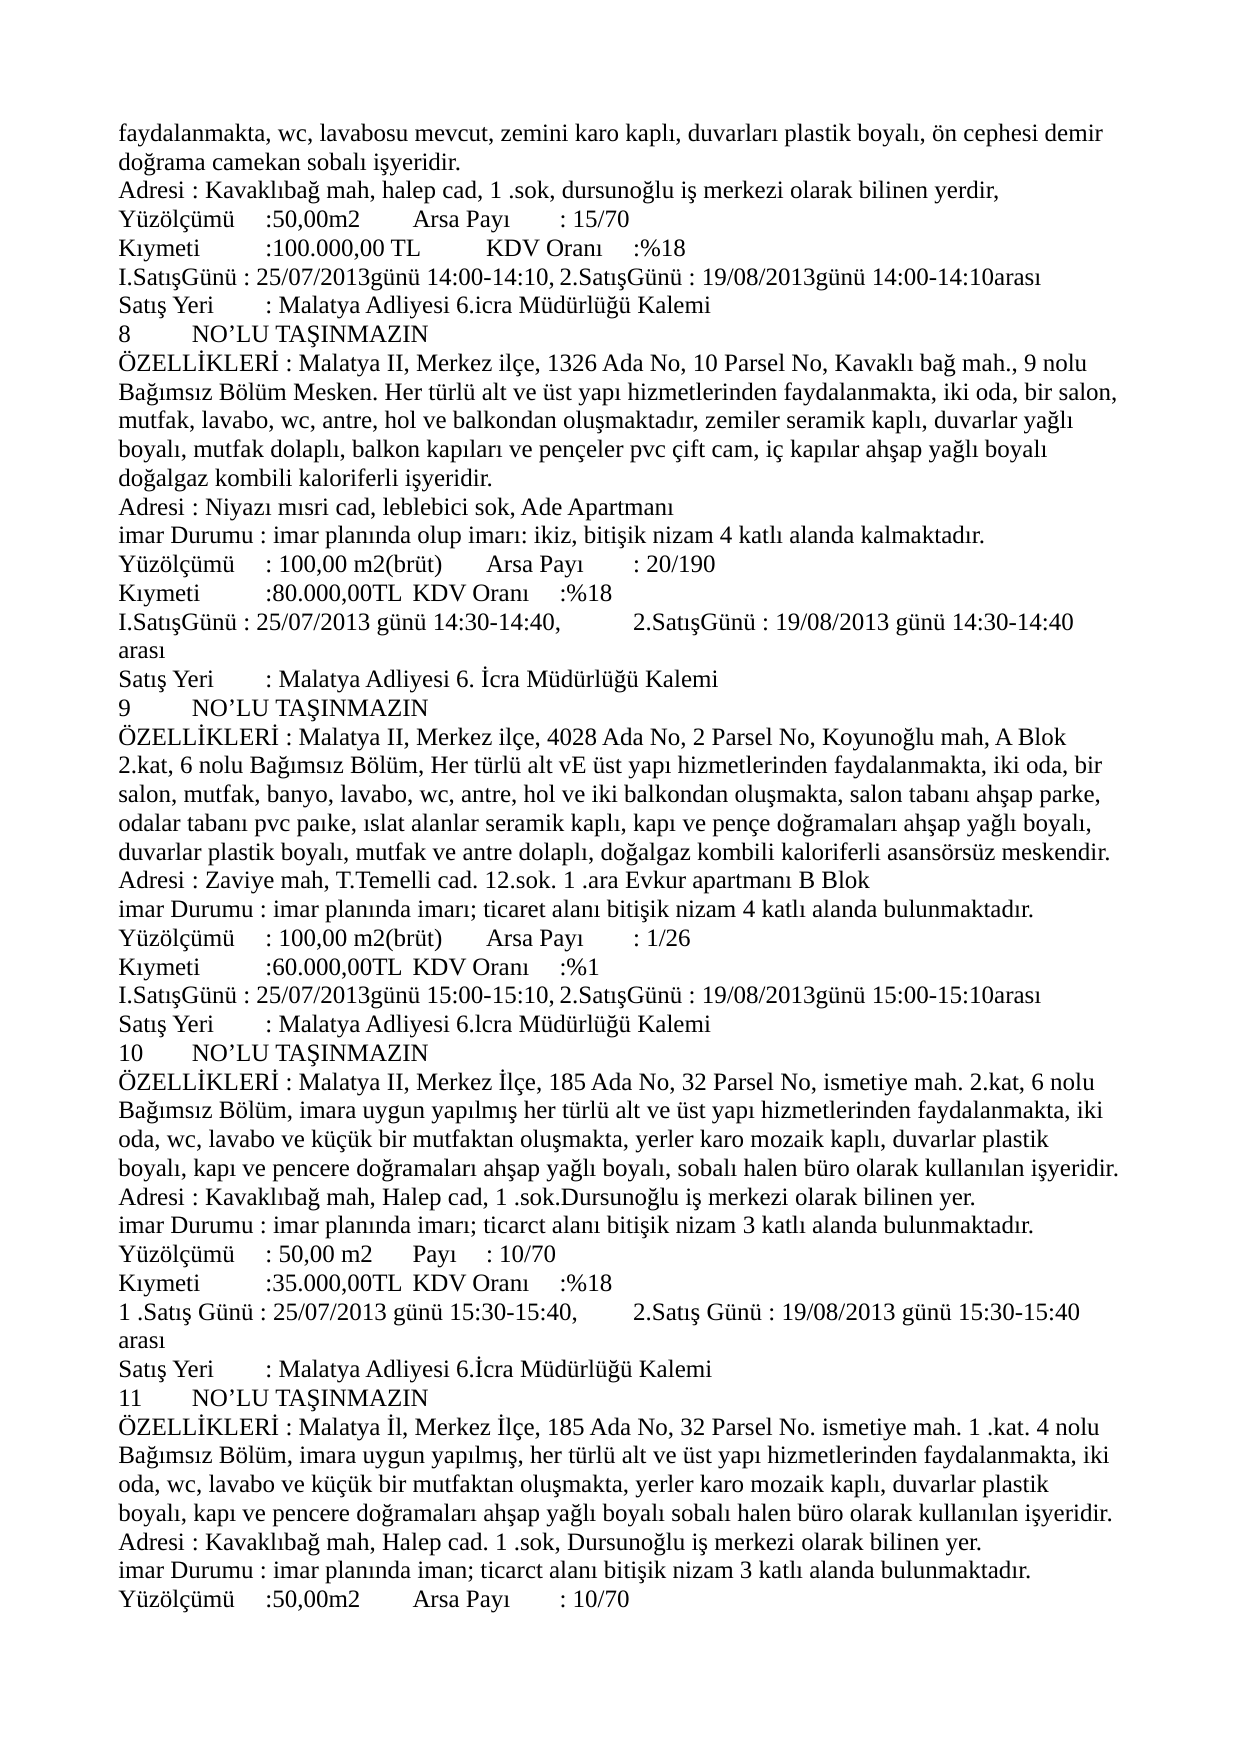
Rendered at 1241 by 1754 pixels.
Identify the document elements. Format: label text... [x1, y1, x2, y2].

text 8 NO’LU TAŞINMAZIN [118, 319, 1122, 348]
text Kıymeti :35.000,00TL KDV Oranı :%18 [118, 1268, 1122, 1297]
text 11 NO’LU TAŞINMAZIN [118, 1383, 1122, 1412]
text Kıymeti :80.000,00TL KDV Oranı :%18 [118, 578, 1122, 607]
text imar Durumu : imar planında olup imarı: ikiz, bitişik nizam 4 katlı alanda kalmaktadır. [118, 521, 1122, 549]
text I.SatışGünü : 25/07/2013 günü 14:30-14:40, 2.SatışGünü : 19/08/2013 günü 14:30-14:40 arası [118, 607, 1122, 664]
text Yüzölçümü : 100,00 m2(brüt) Arsa Payı : 20/190 [118, 549, 1122, 578]
text Kıymeti :100.000,00 TL KDV Oranı :%18 [118, 233, 1122, 262]
text imar Durumu : imar planında imarı; ticarct alanı bitişik nizam 3 katlı alanda bulunmaktadır. [118, 1211, 1122, 1239]
text Adresi : Zaviye mah, T.Temelli cad. 12.sok. 1 .ara Evkur apartmanı B Blok [118, 866, 1122, 894]
text Satış Yeri : Malatya Adliyesi 6. İcra Müdürlüğü Kalemi [118, 664, 1122, 693]
text Yüzölçümü :50,00m2 Arsa Payı : 10/70 [118, 1584, 1122, 1613]
text I.SatışGünü : 25/07/2013günü 15:00-15:10, 2.SatışGünü : 19/08/2013günü 15:00-15:10arası [118, 981, 1122, 1009]
text Adresi : Kavaklıbağ mah, Halep cad. 1 .sok, Dursunoğlu iş merkezi olarak bilinen yer. [118, 1527, 1122, 1556]
text imar Durumu : imar planında imarı; ticaret alanı bitişik nizam 4 katlı alanda bulunmaktadır. [118, 894, 1122, 923]
text ÖZELLİKLERİ : Malatya II, Merkez ilçe, 1326 Ada No, 10 Parsel No, Kavaklı bağ mah., 9 nolu Bağımsız Bölüm Mesken. Her türlü alt ve üst yapı hizmetlerinden faydalanmakta, iki oda, bir salon, mutfak, lavabo, wc, antre, hol ve balkondan oluşmaktadır, zemiler seramik kaplı, duvarlar yağlı boyalı, mutfak dolaplı, balkon kapıları ve pençeler pvc çift cam, iç kapılar ahşap yağlı boyalı doğalgaz kombili kaloriferli işyeridir. [118, 348, 1122, 492]
text Adresi : Niyazı mısri cad, leblebici sok, Ade Apartmanı [118, 492, 1122, 521]
text 10 NO’LU TAŞINMAZIN [118, 1038, 1122, 1067]
text ÖZELLİKLERİ : Malatya II, Merkez ilçe, 4028 Ada No, 2 Parsel No, Koyunoğlu mah, A Blok 2.kat, 6 nolu Bağımsız Bölüm, Her türlü alt vE üst yapı hizmetlerinden faydalanmakta, iki oda, bir salon, mutfak, banyo, lavabo, wc, antre, hol ve iki balkondan oluşmakta, salon tabanı ahşap parke, odalar tabanı pvc paıke, ıslat alanlar seramik kaplı, kapı ve pençe doğramaları ahşap yağlı boyalı, duvarlar plastik boyalı, mutfak ve antre dolaplı, doğalgaz kombili kaloriferli asansörsüz meskendir. [118, 722, 1122, 866]
text Satış Yeri : Malatya Adliyesi 6.icra Müdürlüğü Kalemi [118, 291, 1122, 319]
text Yüzölçümü : 100,00 m2(brüt) Arsa Payı : 1/26 [118, 923, 1122, 952]
text ÖZELLİKLERİ : Malatya II, Merkez İlçe, 185 Ada No, 32 Parsel No, ismetiye mah. 2.kat, 6 nolu Bağımsız Bölüm, imara uygun ya­pılmış her türlü alt ve üst yapı hizmetlerinden faydalanmakta, iki oda, wc, lavabo ve küçük bir mutfaktan oluşmakta, yerler karo mozaik kaplı, duvarlar plastik boyalı, kapı ve pencere doğramaları ahşap yağlı boyalı, sobalı halen büro olarak kullanılan işyeridir. [118, 1067, 1122, 1182]
text 1 .Satış Günü : 25/07/2013 günü 15:30-15:40, 2.Satış Günü : 19/08/2013 günü 15:30-15:40 arası [118, 1297, 1122, 1354]
text Satış Yeri : Malatya Adliyesi 6.lcra Müdürlüğü Kalemi [118, 1009, 1122, 1038]
text Kıymeti :60.000,00TL KDV Oranı :%1 [118, 952, 1122, 981]
text Yüzölçümü : 50,00 m2 Payı : 10/70 [118, 1239, 1122, 1268]
text ÖZELLİKLERİ : Malatya İl, Merkez İlçe, 185 Ada No, 32 Parsel No. ismetiye mah. 1 .kat. 4 nolu Bağımsız Bölüm, imara uygun ya­pılmış, her türlü alt ve üst yapı hizmetlerinden faydalanmakta, iki oda, wc, lavabo ve küçük bir mutfaktan oluşmakta, yerler karo mozaik kaplı, duvarlar plastik boyalı, kapı ve pencere doğramaları ahşap yağlı boyalı sobalı halen büro olarak kullanılan işyeridir. [118, 1412, 1122, 1527]
text Yüzölçümü :50,00m2 Arsa Payı : 15/70 [118, 204, 1122, 233]
text Adresi : Kavaklıbağ mah, halep cad, 1 .sok, dursunoğlu iş merkezi olarak bilinen yerdir, [118, 176, 1122, 204]
text Adresi : Kavaklıbağ mah, Halep cad, 1 .sok.Dursunoğlu iş merkezi olarak bilinen yer. [118, 1182, 1122, 1211]
text 9 NO’LU TAŞINMAZIN [118, 693, 1122, 722]
text I.SatışGünü : 25/07/2013günü 14:00-14:10, 2.SatışGünü : 19/08/2013günü 14:00-14:10arası [118, 262, 1122, 291]
text faydalanmakta, wc, lavabosu mevcut, zemini karo kaplı, duvarları plastik boyalı, ön cephesi demir doğrama camekan sobalı işyeridir. [118, 118, 1122, 176]
text imar Durumu : imar planında iman; ticarct alanı bitişik nizam 3 katlı alanda bulunmaktadır. [118, 1556, 1122, 1584]
text Satış Yeri : Malatya Adliyesi 6.İcra Müdürlüğü Kalemi [118, 1354, 1122, 1383]
